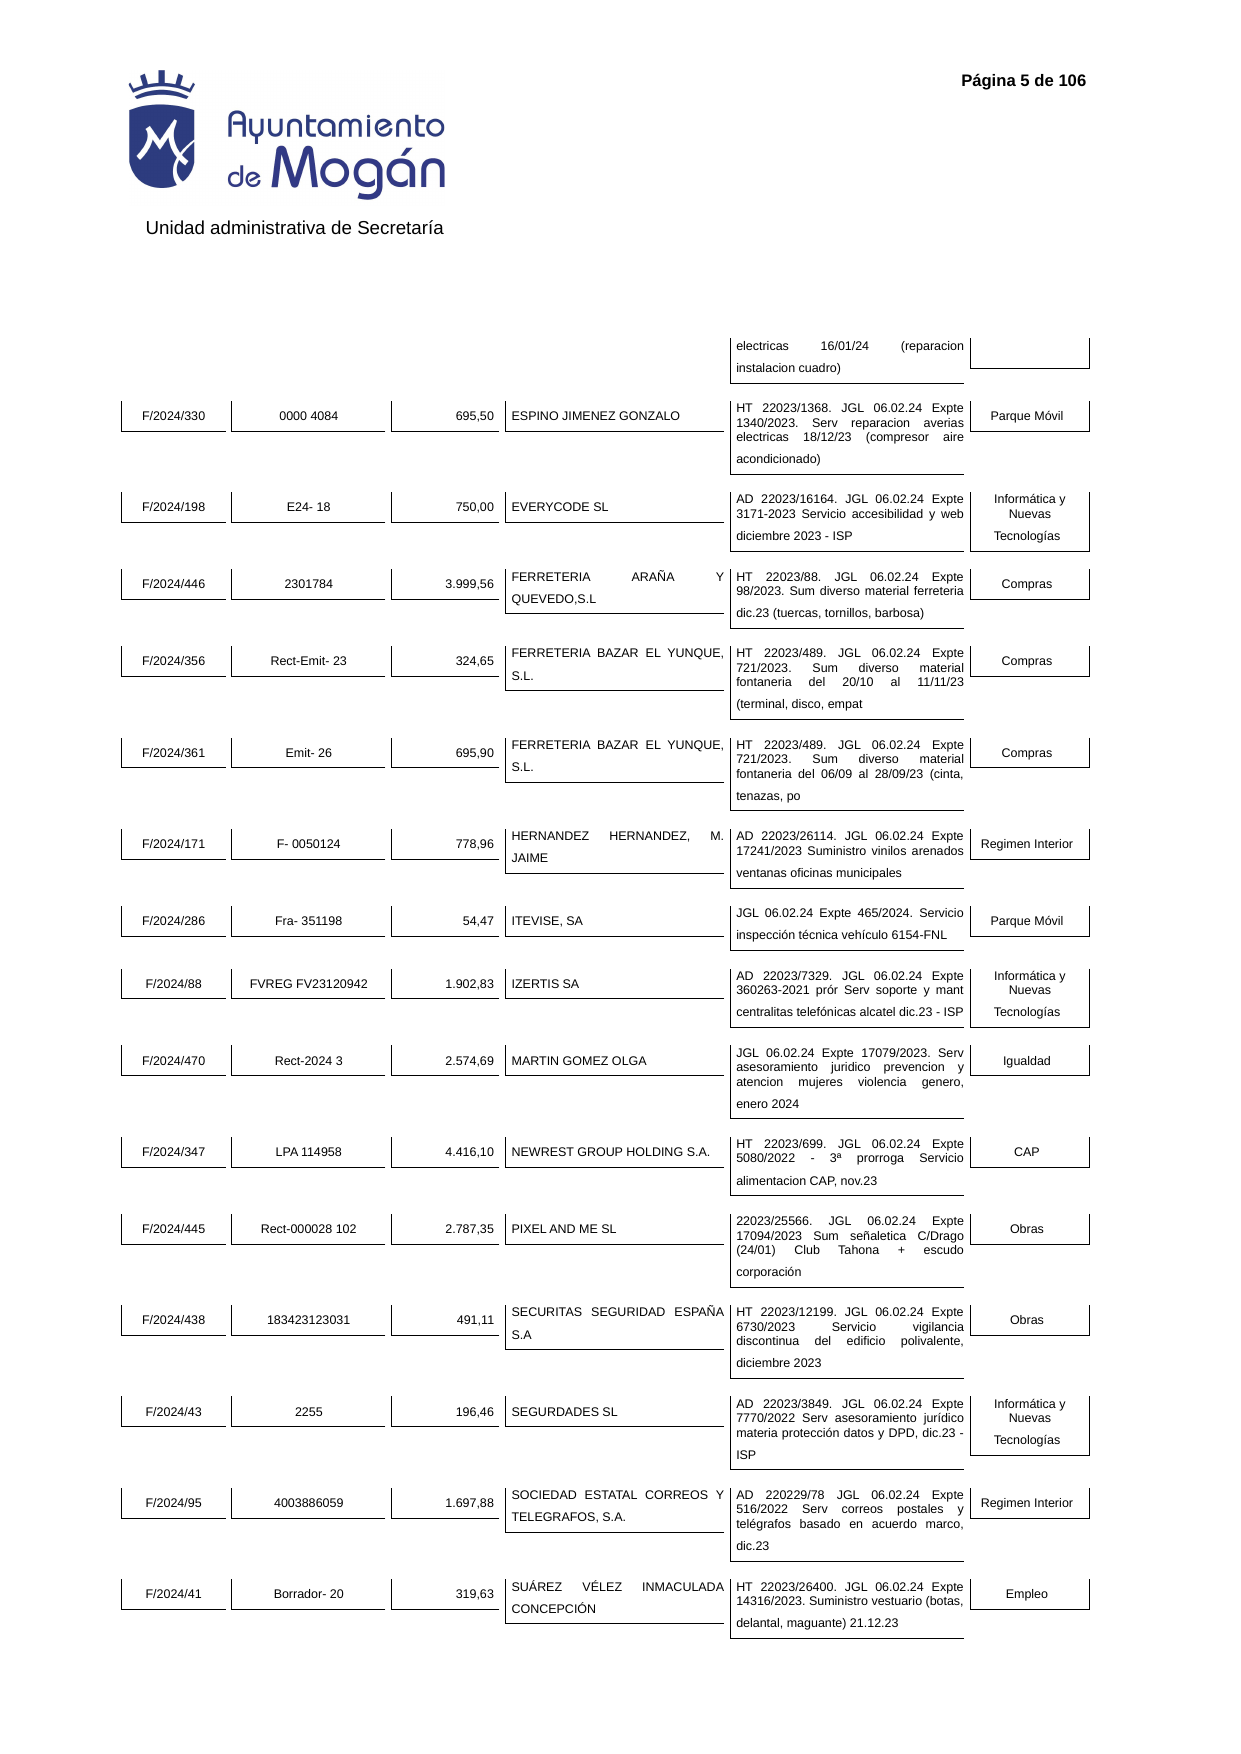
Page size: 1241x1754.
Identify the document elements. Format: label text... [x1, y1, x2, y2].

table_cell Parque Móvil [967, 903, 1092, 966]
table_cell Parque Móvil [967, 398, 1092, 489]
table_cell 2301784 [229, 566, 388, 643]
table_cell SECURITAS SEGURIDAD ESPAÑA S.A [503, 1302, 727, 1393]
table_cell Compras [967, 566, 1092, 643]
table_cell F/2024/88 [118, 966, 228, 1042]
table_cell FERRETERIA BAZAR EL YUNQUE, S.L. [503, 643, 727, 734]
table_cell 196,46 [388, 1394, 502, 1485]
table_cell Compras [967, 735, 1092, 826]
table_cell 695,90 [388, 735, 502, 826]
table_cell F/2024/438 [118, 1302, 228, 1393]
table_cell EVERYCODE SL [503, 489, 727, 566]
table_cell 319,63 [388, 1576, 502, 1653]
table_cell Borrador- 20 [229, 1576, 388, 1653]
table_cell Obras [967, 1302, 1092, 1393]
table_cell F/2024/95 [118, 1485, 228, 1576]
table_cell FERRETERIA ARAÑA Y QUEVEDO,S.L [503, 566, 727, 643]
table_cell AD 22023/7329. JGL 06.02.24 Expte 360263-2021 prór Serv soporte y mant centralitas telefónicas alcatel dic.23 - ISP [727, 966, 967, 1042]
table_cell E24- 18 [229, 489, 388, 566]
table_cell LPA 114958 [229, 1134, 388, 1211]
table_cell Regimen Interior [967, 1485, 1092, 1576]
table_cell 778,96 [388, 826, 502, 903]
table_cell F/2024/198 [118, 489, 228, 566]
table_cell HT 22023/12199. JGL 06.02.24 Expte 6730/2023 Servicio vigilancia discontinua del edificio polivalente, diciembre 2023 [727, 1302, 967, 1393]
table_cell SEGURDADES SL [503, 1394, 727, 1485]
table_cell F/2024/470 [118, 1043, 228, 1134]
table_cell F/2024/330 [118, 398, 228, 489]
table_cell 4003886059 [229, 1485, 388, 1576]
table_cell 491,11 [388, 1302, 502, 1393]
table_cell 2255 [229, 1394, 388, 1485]
table_cell NEWREST GROUP HOLDING S.A. [503, 1134, 727, 1211]
table_cell ESPINO JIMENEZ GONZALO [503, 398, 727, 489]
table_cell HT 22023/1368. JGL 06.02.24 Expte 1340/2023. Serv reparacion averias electricas 18/12/23 (compresor aire acondicionado) [727, 398, 967, 489]
table_cell [503, 335, 727, 398]
table_cell 54,47 [388, 903, 502, 966]
table_cell ITEVISE, SA [503, 903, 727, 966]
table_cell 750,00 [388, 489, 502, 566]
table_cell FVREG FV23120942 [229, 966, 388, 1042]
table_cell F/2024/446 [118, 566, 228, 643]
table_cell [118, 335, 228, 398]
table_cell AD 22023/26114. JGL 06.02.24 Expte 17241/2023 Suministro vinilos arenados ventanas oficinas municipales [727, 826, 967, 903]
table_cell HT 22023/489. JGL 06.02.24 Expte 721/2023. Sum diverso material fontaneria del 20/10 al 11/11/23 (terminal, disco, empat [727, 643, 967, 734]
table_cell JGL 06.02.24 Expte 465/2024. Servicio inspección técnica vehículo 6154-FNL [727, 903, 967, 966]
table_cell HT 22023/699. JGL 06.02.24 Expte 5080/2022 - 3ª prorroga Servicio alimentacion CAP, nov.23 [727, 1134, 967, 1211]
table_cell CAP [967, 1134, 1092, 1211]
table_cell Fra- 351198 [229, 903, 388, 966]
table_cell 695,50 [388, 398, 502, 489]
table_cell F/2024/445 [118, 1211, 228, 1302]
table_cell Compras [967, 643, 1092, 734]
table_cell 1.697,88 [388, 1485, 502, 1576]
table_cell electricas 16/01/24 (reparacion instalacion cuadro) [727, 335, 967, 398]
table_cell HT 22023/489. JGL 06.02.24 Expte 721/2023. Sum diverso material fontaneria del 06/09 al 28/09/23 (cinta, tenazas, po [727, 735, 967, 826]
table_cell SUÁREZ VÉLEZ INMACULADA CONCEPCIÓN [503, 1576, 727, 1653]
table_cell Rect-2024 3 [229, 1043, 388, 1134]
table_cell Regimen Interior [967, 826, 1092, 903]
table_cell F/2024/41 [118, 1576, 228, 1653]
table_cell [388, 335, 502, 398]
table_cell MARTIN GOMEZ OLGA [503, 1043, 727, 1134]
table_cell Informática y Nuevas Tecnologías [967, 1394, 1092, 1485]
table_cell F/2024/356 [118, 643, 228, 734]
table_cell 2.574,69 [388, 1043, 502, 1134]
table_cell SOCIEDAD ESTATAL CORREOS Y TELEGRAFOS, S.A. [503, 1485, 727, 1576]
table_cell JGL 06.02.24 Expte 17079/2023. Serv asesoramiento juridico prevencion y atencion mujeres violencia genero, enero 2024 [727, 1043, 967, 1134]
table_cell 324,65 [388, 643, 502, 734]
table_cell IZERTIS SA [503, 966, 727, 1042]
table_cell 2.787,35 [388, 1211, 502, 1302]
table_cell HT 22023/88. JGL 06.02.24 Expte 98/2023. Sum diverso material ferreteria dic.23 (tuercas, tornillos, barbosa) [727, 566, 967, 643]
table_cell AD 22023/16164. JGL 06.02.24 Expte 3171-2023 Servicio accesibilidad y web diciembre 2023 - ISP [727, 489, 967, 566]
table_cell Informática y Nuevas Tecnologías [967, 489, 1092, 566]
table_cell 3.999,56 [388, 566, 502, 643]
table_cell AD 22023/3849. JGL 06.02.24 Expte 7770/2022 Serv asesoramiento jurídico materia protección datos y DPD, dic.23 - ISP [727, 1394, 967, 1485]
table_cell F/2024/43 [118, 1394, 228, 1485]
table_cell Igualdad [967, 1043, 1092, 1134]
table_cell F/2024/286 [118, 903, 228, 966]
table_cell 183423123031 [229, 1302, 388, 1393]
table_cell Rect-Emit- 23 [229, 643, 388, 734]
table_cell [229, 335, 388, 398]
table_cell PIXEL AND ME SL [503, 1211, 727, 1302]
table_cell F- 0050124 [229, 826, 388, 903]
table_cell [967, 335, 1092, 398]
table_cell 1.902,83 [388, 966, 502, 1042]
table_cell Obras [967, 1211, 1092, 1302]
table_cell FERRETERIA BAZAR EL YUNQUE, S.L. [503, 735, 727, 826]
table_cell F/2024/171 [118, 826, 228, 903]
table_cell 22023/25566. JGL 06.02.24 Expte 17094/2023 Sum señaletica C/Drago (24/01) Club Tahona + escudo corporación [727, 1211, 967, 1302]
table_cell 0000 4084 [229, 398, 388, 489]
picture [128, 70, 445, 206]
table_cell Informática y Nuevas Tecnologías [967, 966, 1092, 1042]
table_cell F/2024/361 [118, 735, 228, 826]
table_cell Empleo [967, 1576, 1092, 1653]
table_cell AD 220229/78 JGL 06.02.24 Expte 516/2022 Serv correos postales y telégrafos basado en acuerdo marco, dic.23 [727, 1485, 967, 1576]
table_cell HERNANDEZ HERNANDEZ, M. JAIME [503, 826, 727, 903]
table_cell 4.416,10 [388, 1134, 502, 1211]
table_cell F/2024/347 [118, 1134, 228, 1211]
table_cell HT 22023/26400. JGL 06.02.24 Expte 14316/2023. Suministro vestuario (botas, delantal, maguante) 21.12.23 [727, 1576, 967, 1653]
table_cell Emit- 26 [229, 735, 388, 826]
table_cell Rect-000028 102 [229, 1211, 388, 1302]
